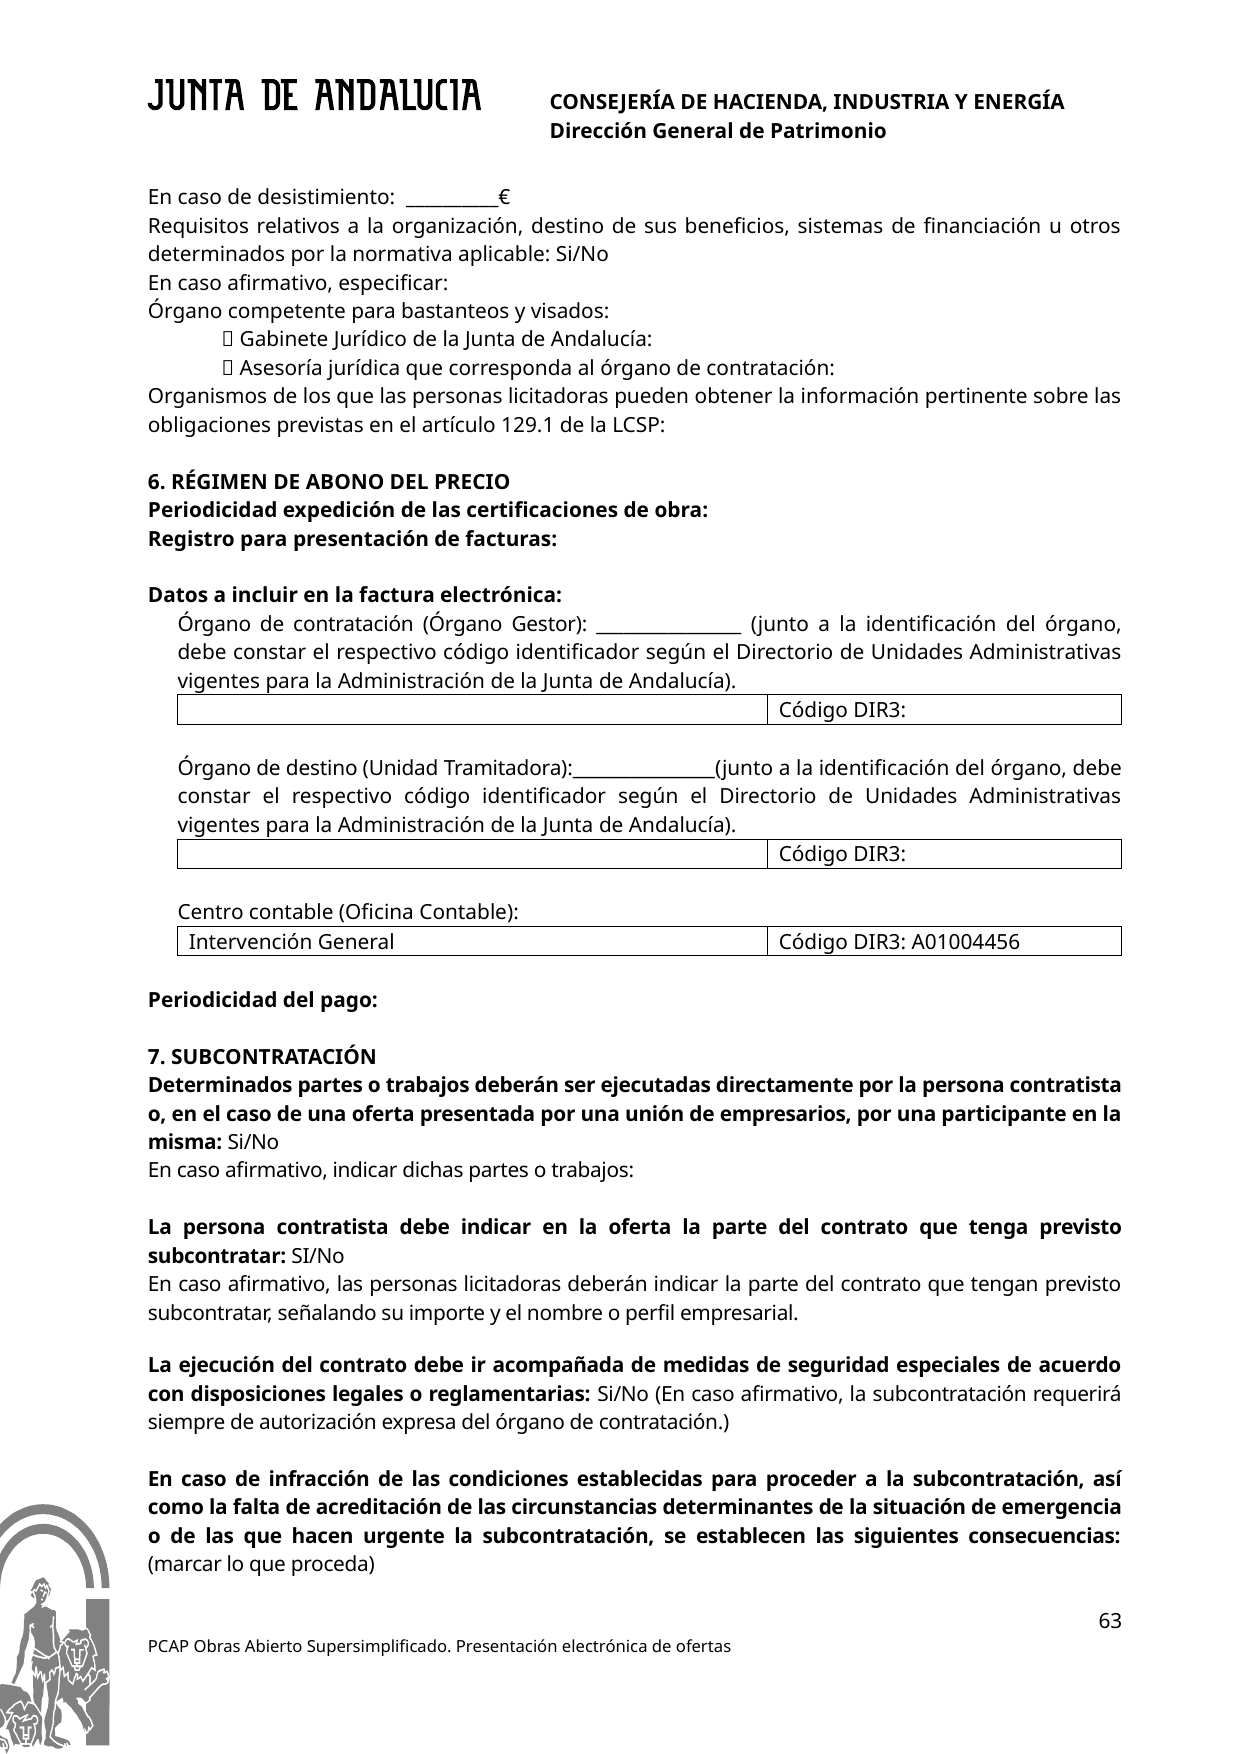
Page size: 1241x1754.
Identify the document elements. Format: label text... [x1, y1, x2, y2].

text La persona contratista debe indicar en la oferta la parte del contrato que tenga previsto subcontratar: SI/No [148, 1212, 1122, 1269]
text Datos a incluir en la factura electrónica: [148, 581, 1122, 609]
table_header [178, 695, 767, 724]
table_header [178, 840, 767, 868]
text En caso afirmativo, las personas licitadoras deberán indicar la parte del contrato que tengan previsto subcontratar, señalando su importe y el nombre o perfil empresarial. [148, 1269, 1122, 1326]
text 7. SUBCONTRATACIÓN [148, 1042, 1122, 1070]
table_header Código DIR3: [768, 695, 1121, 724]
table_header Código DIR3: [768, 840, 1121, 868]
text En caso afirmativo, indicar dichas partes o trabajos: [148, 1156, 1122, 1184]
text Determinados partes o trabajos deberán ser ejecutadas directamente por la persona contratista o, en el caso de una oferta presentada por una unión de empresarios, por una participante en la misma: Si/No [148, 1070, 1122, 1156]
text Requisitos relativos a la organización, destino de sus beneficios, sistemas de financiación u otros determinados por la normativa aplicable: Si/No [148, 211, 1122, 268]
text Periodicidad expedición de las certificaciones de obra: [148, 495, 1122, 524]
text Centro contable (Oficina Contable): [177, 897, 1122, 926]
text Órgano de contratación (Órgano Gestor): ________________ (junto a la identificación del órgano, debe constar el respectivo código identificador según el Directorio de Unidades Administrativas vigentes para la Administración de la Junta de Andalucía). [177, 609, 1122, 694]
text  Asesoría jurídica que corresponda al órgano de contratación: [148, 353, 1122, 381]
table_header Código DIR3: A01004456 [768, 927, 1121, 955]
text En caso afirmativo, especificar: [148, 268, 1122, 296]
text Organismos de los que las personas licitadoras pueden obtener la información pertinente sobre las obligaciones previstas en el artículo 129.1 de la LCSP: [148, 381, 1122, 438]
text  Gabinete Jurídico de la Junta de Andalucía: [148, 324, 1122, 353]
text En caso de infracción de las condiciones establecidas para proceder a la subcontratación, así como la falta de acreditación de las circunstancias determinantes de la situación de emergencia o de las que hacen urgente la subcontratación, se establecen las siguientes consecuencias: (marcar lo que proceda) [148, 1464, 1122, 1578]
table_header Intervención General [178, 927, 767, 955]
text Órgano competente para bastanteos y visados: [148, 296, 1122, 324]
text En caso de desistimiento: __________€ [148, 182, 1122, 211]
text Órgano de destino (Unidad Tramitadora):_________________(junto a la identificación del órgano, debe constar el respectivo código identificador según el Directorio de Unidades Administrativas vigentes para la Administración de la Junta de Andalucía). [177, 753, 1122, 838]
text Registro para presentación de facturas: [148, 524, 1122, 552]
text Periodicidad del pago: [148, 985, 1122, 1013]
text La ejecución del contrato debe ir acompañada de medidas de seguridad especiales de acuerdo con disposiciones legales o reglamentarias: Si/No (En caso afirmativo, la subcontratación requerirá siempre de autorización expresa del órgano de contratación.) [148, 1350, 1122, 1436]
text 6. RÉGIMEN DE ABONO DEL PRECIO [148, 467, 1122, 495]
